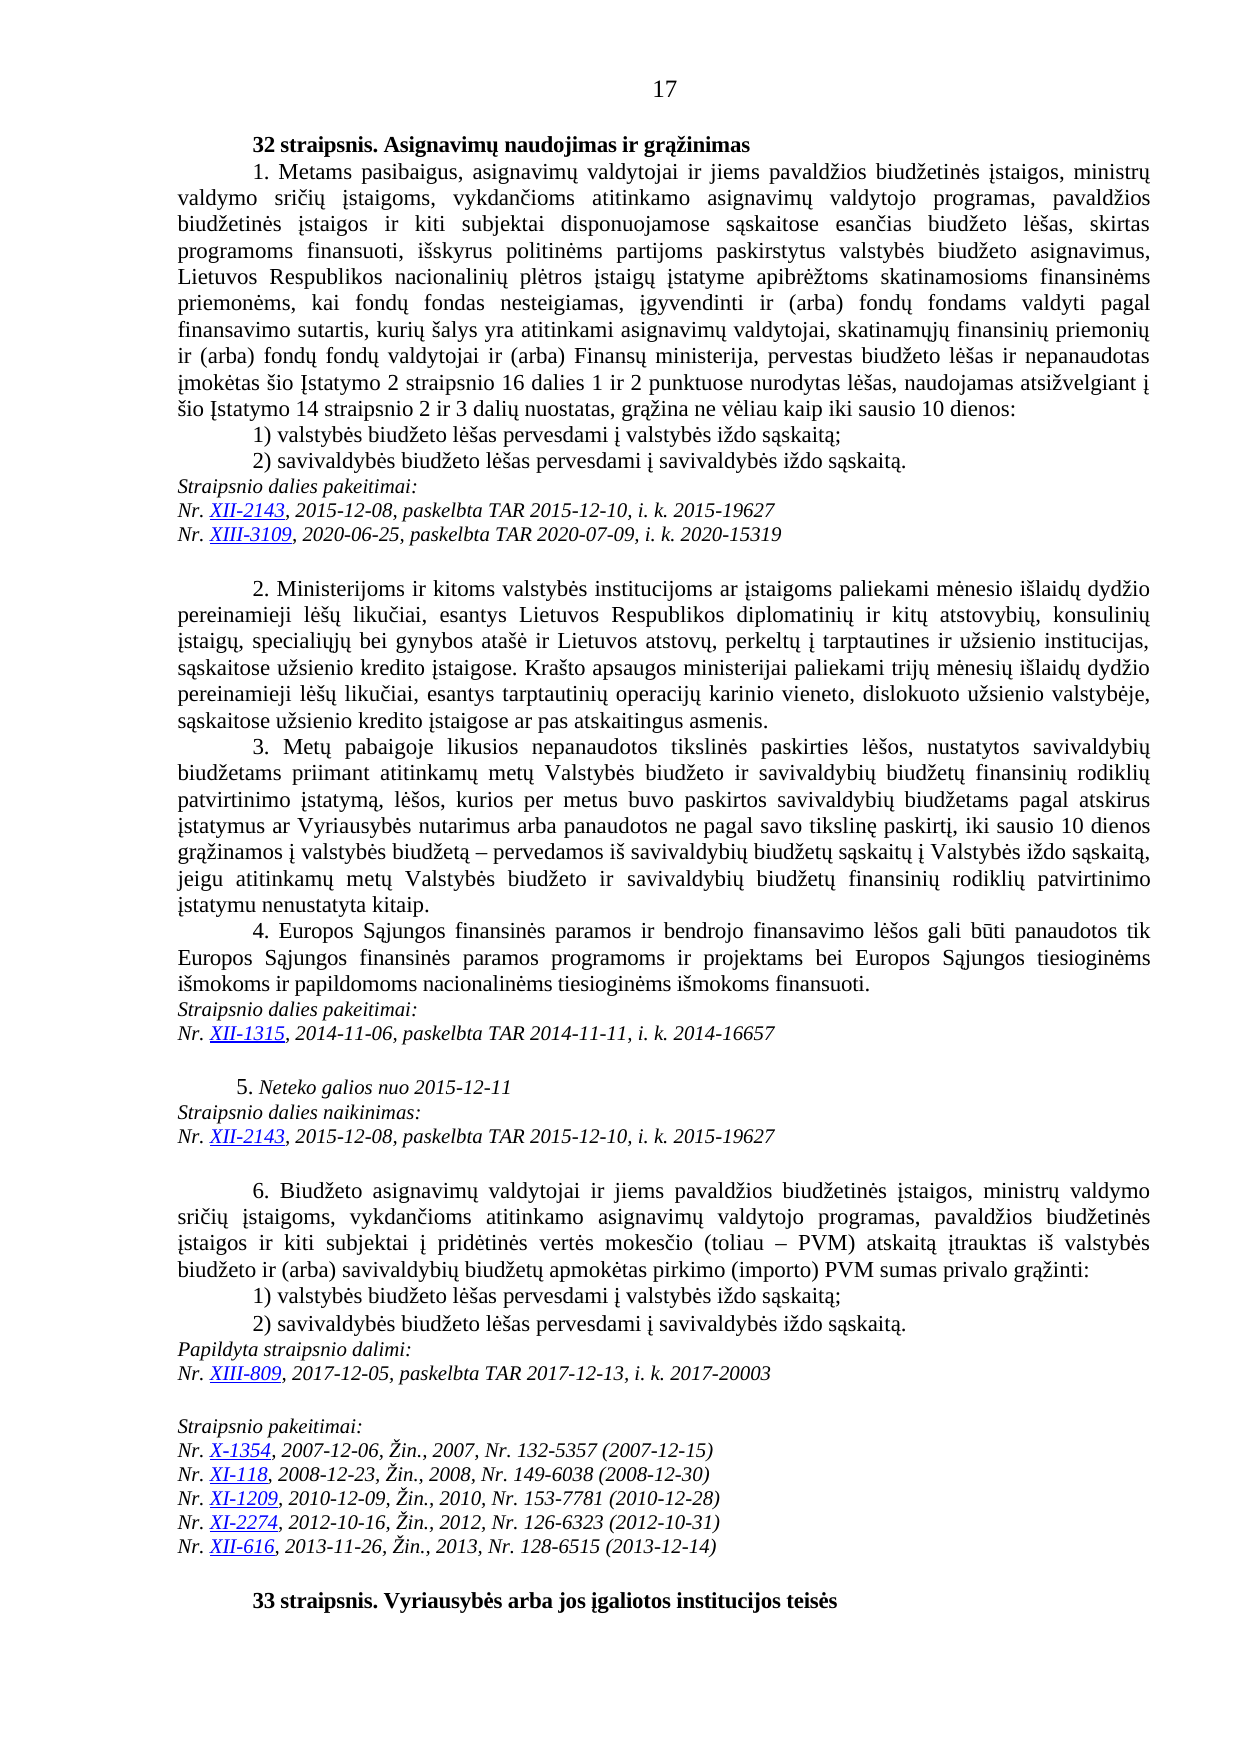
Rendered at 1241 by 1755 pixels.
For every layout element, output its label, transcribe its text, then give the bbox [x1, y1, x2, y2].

text 2) savivaldybės biudžeto lėšas pervesdami į savivaldybės iždo sąskaitą. [177, 1308, 1152, 1337]
text Nr. XIII-809, 2017-12-05, paskelbta TAR 2017-12-13, i. k. 2017-20003 [177, 1361, 1152, 1385]
text 4. Europos Sąjungos finansinės paramos ir bendrojo finansavimo lėšos gali būti panaudotos tik Europos Sąjungos finansinės paramos programoms ir projektams bei Europos Sąjungos tiesioginėms išmokoms ir papildomoms nacionalinėms tiesioginėms išmokoms finansuoti. [177, 917, 1152, 997]
text Nr. XII-616, 2013-11-26, Žin., 2013, Nr. 128-6515 (2013-12-14) [177, 1534, 1152, 1558]
text Nr. XI-2274, 2012-10-16, Žin., 2012, Nr. 126-6323 (2012-10-31) [177, 1510, 1152, 1534]
text 1) valstybės biudžeto lėšas pervesdami į valstybės iždo sąskaitą; [177, 1282, 1152, 1308]
text 2) savivaldybės biudžeto lėšas pervesdami į savivaldybės iždo sąskaitą. [177, 448, 1152, 474]
text 33 straipsnis. Vyriausybės arba jos įgaliotos institucijos teisės [177, 1587, 1152, 1613]
text 5. Neteko galios nuo 2015-12-11 [177, 1073, 1152, 1100]
text Nr. XIII-3109, 2020-06-25, paskelbta TAR 2020-07-09, i. k. 2020-15319 [177, 522, 1152, 546]
text Straipsnio pakeitimai: [177, 1414, 1152, 1438]
text Nr. X-1354, 2007-12-06, Žin., 2007, Nr. 132-5357 (2007-12-15) [177, 1438, 1152, 1462]
text Nr. XI-118, 2008-12-23, Žin., 2008, Nr. 149-6038 (2008-12-30) [177, 1462, 1152, 1486]
text 2. Ministerijoms ir kitoms valstybės institucijoms ar įstaigoms paliekami mėnesio išlaidų dydžio pereinamieji lėšų likučiai, esantys Lietuvos Respublikos diplomatinių ir kitų atstovybių, konsulinių įstaigų, specialiųjų bei gynybos atašė ir Lietuvos atstovų, perkeltų į tarptautines ir užsienio institucijas, sąskaitose užsienio kredito įstaigose. Krašto apsaugos ministerijai paliekami trijų mėnesių išlaidų dydžio pereinamieji lėšų likučiai, esantys tarptautinių operacijų karinio vieneto, dislokuoto užsienio valstybėje, sąskaitose užsienio kredito įstaigose ar pas atskaitingus asmenis. [177, 575, 1152, 733]
text 1. Metams pasibaigus, asignavimų valdytojai ir jiems pavaldžios biudžetinės įstaigos, ministrų valdymo sričių įstaigoms, vykdančioms atitinkamo asignavimų valdytojo programas, pavaldžios biudžetinės įstaigos ir kiti subjektai disponuojamose sąskaitose esančias biudžeto lėšas, skirtas programoms finansuoti, išskyrus politinėms partijoms paskirstytus valstybės biudžeto asignavimus, Lietuvos Respublikos nacionalinių plėtros įstaigų įstatyme apibrėžtoms skatinamosioms finansinėms priemonėms, kai fondų fondas nesteigiamas, įgyvendinti ir (arba) fondų fondams valdyti pagal finansavimo sutartis, kurių šalys yra atitinkami asignavimų valdytojai, skatinamųjų finansinių priemonių ir (arba) fondų fondų valdytojai ir (arba) Finansų ministerija, pervestas biudžeto lėšas ir nepanaudotas įmokėtas šio Įstatymo 2 straipsnio 16 dalies 1 ir 2 punktuose nurodytas lėšas, naudojamas atsižvelgiant į šio Įstatymo 14 straipsnio 2 ir 3 dalių nuostatas, grąžina ne vėliau kaip iki sausio 10 dienos: [177, 158, 1152, 421]
text Straipsnio dalies naikinimas: [177, 1100, 1152, 1124]
text Nr. XI-1209, 2010-12-09, Žin., 2010, Nr. 153-7781 (2010-12-28) [177, 1486, 1152, 1510]
text Papildyta straipsnio dalimi: [177, 1337, 1152, 1361]
text Nr. XII-2143, 2015-12-08, paskelbta TAR 2015-12-10, i. k. 2015-19627 [177, 498, 1152, 522]
text Nr. XII-2143, 2015-12-08, paskelbta TAR 2015-12-10, i. k. 2015-19627 [177, 1124, 1152, 1148]
text 6. Biudžeto asignavimų valdytojai ir jiems pavaldžios biudžetinės įstaigos, ministrų valdymo sričių įstaigoms, vykdančioms atitinkamo asignavimų valdytojo programas, pavaldžios biudžetinės įstaigos ir kiti subjektai į pridėtinės vertės mokesčio (toliau – PVM) atskaitą įtrauktas iš valstybės biudžeto ir (arba) savivaldybių biudžetų apmokėtas pirkimo (importo) PVM sumas privalo grąžinti: [177, 1177, 1152, 1282]
text Straipsnio dalies pakeitimai: [177, 474, 1152, 498]
text Nr. XII-1315, 2014-11-06, paskelbta TAR 2014-11-11, i. k. 2014-16657 [177, 1021, 1152, 1045]
text 32 straipsnis. Asignavimų naudojimas ir grąžinimas [177, 131, 1152, 158]
text 1) valstybės biudžeto lėšas pervesdami į valstybės iždo sąskaitą; [177, 421, 1152, 448]
text 3. Metų pabaigoje likusios nepanaudotos tikslinės paskirties lėšos, nustatytos savivaldybių biudžetams priimant atitinkamų metų Valstybės biudžeto ir savivaldybių biudžetų finansinių rodiklių patvirtinimo įstatymą, lėšos, kurios per metus buvo paskirtos savivaldybių biudžetams pagal atskirus įstatymus ar Vyriausybės nutarimus arba panaudotos ne pagal savo tikslinę paskirtį, iki sausio 10 dienos grąžinamos į valstybės biudžetą – pervedamos iš savivaldybių biudžetų sąskaitų į Valstybės iždo sąskaitą, jeigu atitinkamų metų Valstybės biudžeto ir savivaldybių biudžetų finansinių rodiklių patvirtinimo įstatymu nenustatyta kitaip. [177, 733, 1152, 917]
text Straipsnio dalies pakeitimai: [177, 997, 1152, 1021]
